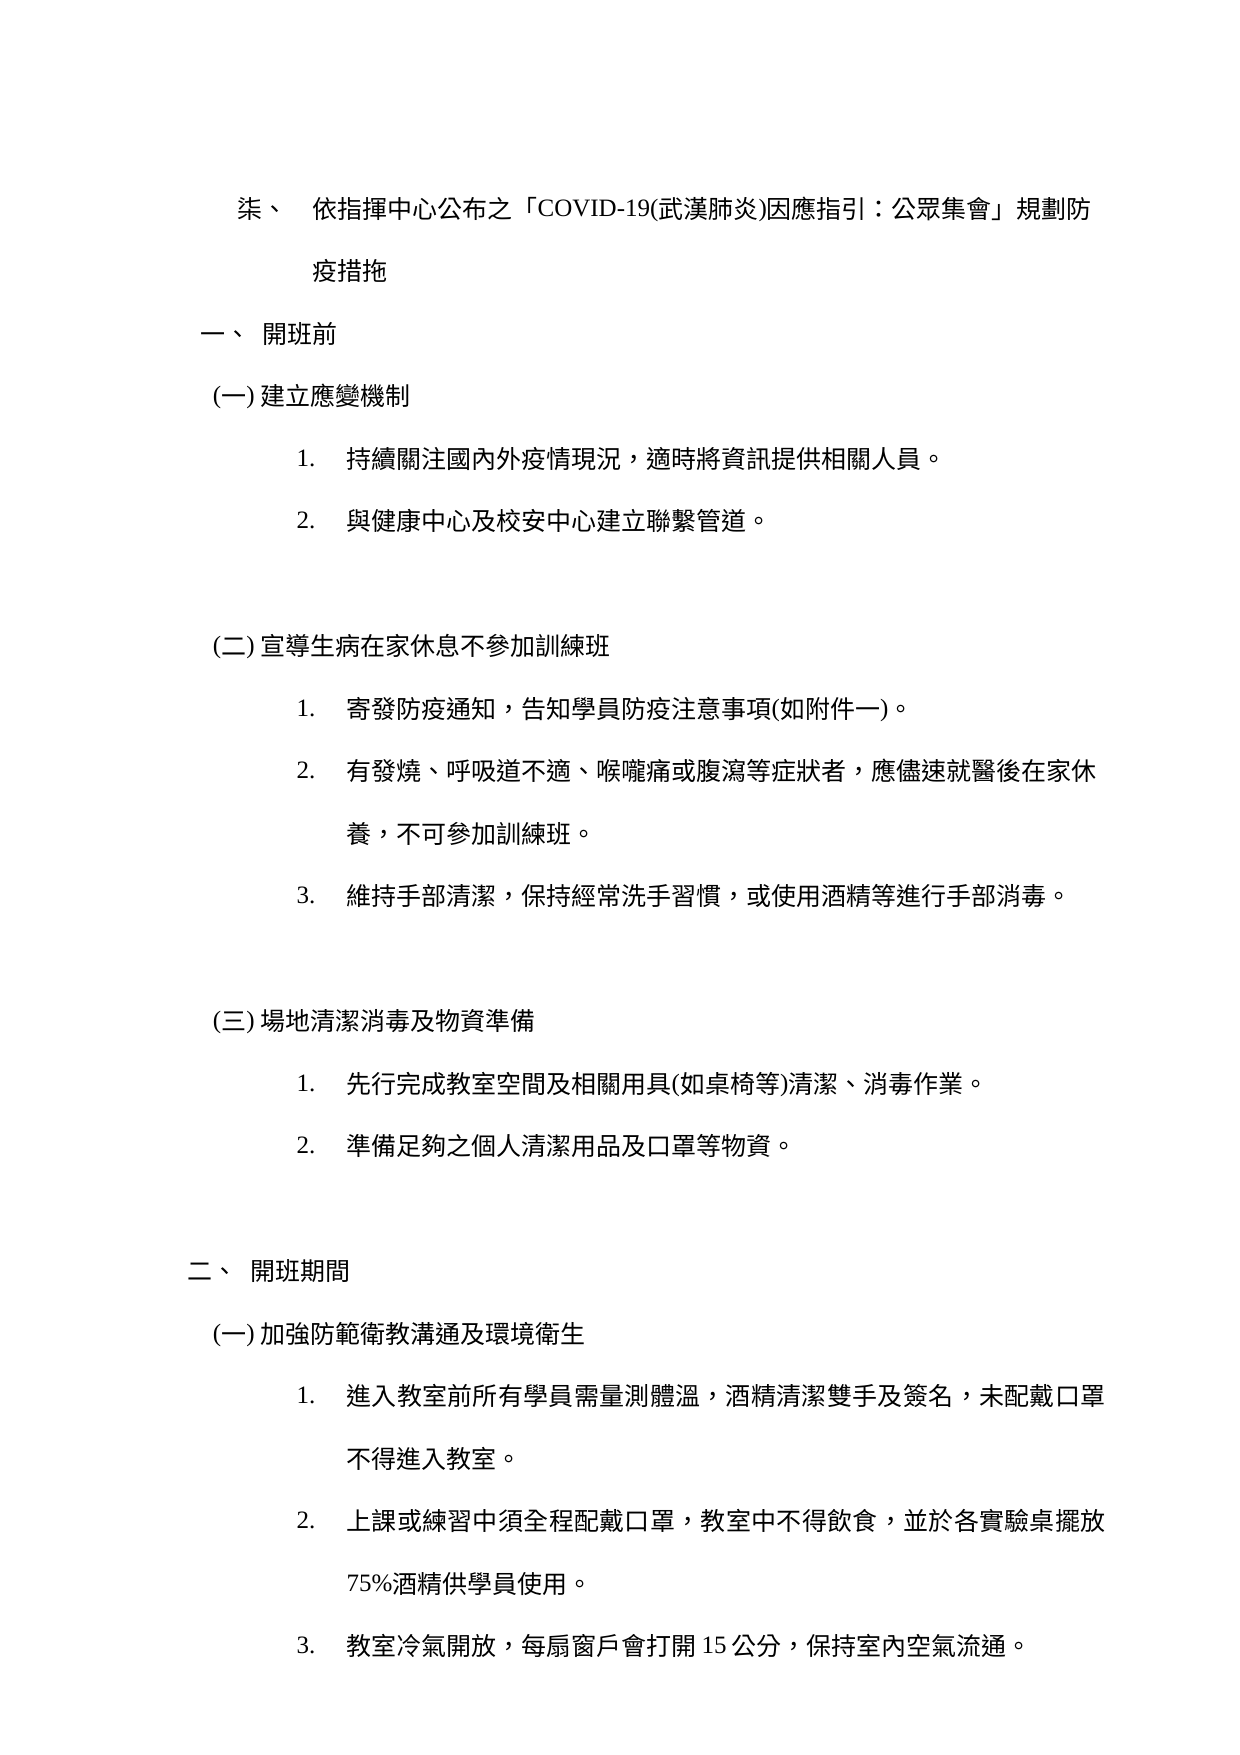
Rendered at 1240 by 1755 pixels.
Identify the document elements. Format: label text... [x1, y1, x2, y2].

list 上課或練習中須全程配戴口罩，教室中不得飲食，並於各實驗桌擺放75%酒精供學員使用。 [296, 1478, 1107, 1603]
list 持續關注國內外疫情現況，適時將資訊提供相關人員。 [296, 416, 1107, 478]
list 依指揮中心公布之「COVID-19(武漢肺炎)因應指引：公眾集會」規劃防疫措拖 [237, 166, 1107, 291]
text (二) 宣導生病在家休息不參加訓練班 [187, 603, 1107, 666]
text 一、 開班前 [187, 291, 1107, 353]
list 維持手部清潔，保持經常洗手習慣，或使用酒精等進行手部消毒。 [296, 853, 1107, 916]
list 與健康中心及校安中心建立聯繫管道。 [296, 478, 1107, 541]
list 準備足夠之個人清潔用品及口罩等物資。 [296, 1103, 1107, 1166]
text 二、 開班期間 [187, 1228, 1107, 1291]
text (一) 建立應變機制 [187, 353, 1107, 416]
list 進入教室前所有學員需量測體溫，酒精清潔雙手及簽名，未配戴口罩不得進入教室。 [296, 1353, 1107, 1478]
list 教室冷氣開放，每扇窗戶會打開15公分，保持室內空氣流通。 [296, 1603, 1107, 1666]
list 先行完成教室空間及相關用具(如桌椅等)清潔、消毒作業。 [296, 1041, 1107, 1103]
text (一) 加強防範衛教溝通及環境衛生 [187, 1291, 1107, 1353]
text (三) 場地清潔消毒及物資準備 [187, 978, 1107, 1041]
list 有發燒、呼吸道不適、喉嚨痛或腹瀉等症狀者，應儘速就醫後在家休養，不可參加訓練班。 [296, 728, 1107, 853]
list 寄發防疫通知，告知學員防疫注意事項(如附件一)。 [296, 666, 1107, 728]
